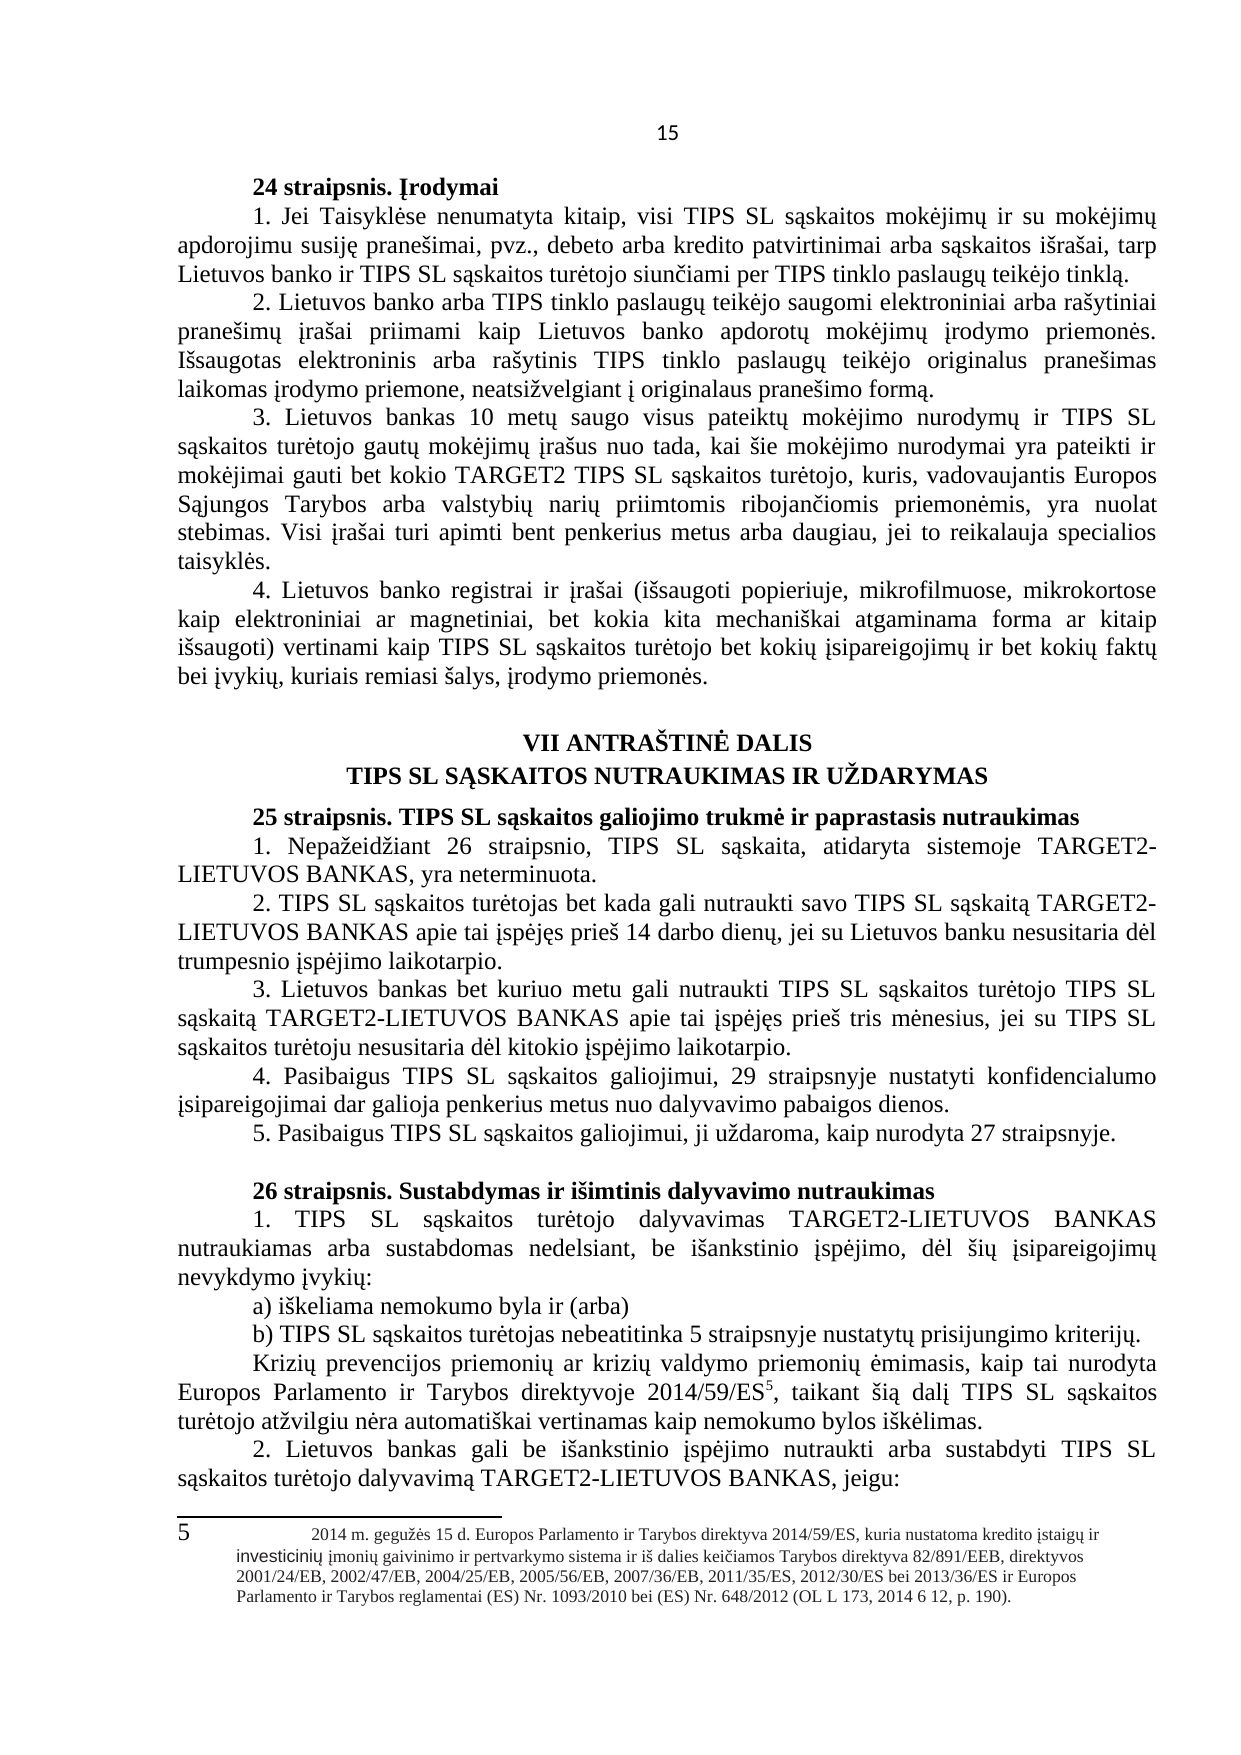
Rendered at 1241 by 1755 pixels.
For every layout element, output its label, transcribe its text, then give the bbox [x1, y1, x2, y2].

text 2014 m. gegužės 15 d. Europos Parlamento ir Tarybos direktyva 2014/59/ES, kuria nustatoma kredito įstaigų ir investicinių įmonių gaivinimo ir pertvarkymo sistema ir iš dalies keičiamos Tarybos direktyva 82/891/EEB, direktyvos 2001/24/EB, 2002/47/EB, 2004/25/EB, 2005/56/EB, 2007/36/EB, 2011/35/ES, 2012/30/ES bei 2013/36/ES ir Europos Parlamento ir Tarybos reglamentai (ES) Nr. 1093/2010 bei (ES) Nr. 648/2012 (OL L 173, 2014 6 12, p. 190). [177, 1517, 1158, 1607]
text 2. Lietuvos banko arba TIPS tinklo paslaugų teikėjo saugomi elektroniniai arba rašytiniai pranešimų įrašai priimami kaip Lietuvos banko apdorotų mokėjimų įrodymo priemonės. Išsaugotas elektroninis arba rašytinis TIPS tinklo paslaugų teikėjo originalus pranešimas laikomas įrodymo priemone, neatsižvelgiant į originalaus pranešimo formą. [177, 287, 1158, 402]
text 1. Jei Taisyklėse nenumatyta kitaip, visi TIPS SL sąskaitos mokėjimų ir su mokėjimų apdorojimu susiję pranešimai, pvz., debeto arba kredito patvirtinimai arba sąskaitos išrašai, tarp Lietuvos banko ir TIPS SL sąskaitos turėtojo siunčiami per TIPS tinklo paslaugų teikėjo tinklą. [177, 201, 1158, 287]
text 4. Lietuvos banko registrai ir įrašai (išsaugoti popieriuje, mikrofilmuose, mikrokortose kaip elektroniniai ar magnetiniai, bet kokia kita mechaniškai atgaminama forma ar kitaip išsaugoti) vertinami kaip TIPS SL sąskaitos turėtojo bet kokių įsipareigojimų ir bet kokių faktų bei įvykių, kuriais remiasi šalys, įrodymo priemonės. [177, 575, 1158, 690]
text 3. Lietuvos bankas 10 metų saugo visus pateiktų mokėjimo nurodymų ir TIPS SL sąskaitos turėtojo gautų mokėjimų įrašus nuo tada, kai šie mokėjimo nurodymai yra pateikti ir mokėjimai gauti bet kokio TARGET2 TIPS SL sąskaitos turėtojo, kuris, vadovaujantis Europos Sąjungos Tarybos arba valstybių narių priimtomis ribojančiomis priemonėmis, yra nuolat stebimas. Visi įrašai turi apimti bent penkerius metus arba daugiau, jei to reikalauja specialios taisyklės. [177, 402, 1158, 575]
text VII ANTRAŠTINĖ DALIS [177, 723, 1158, 757]
text 5. Pasibaigus TIPS SL sąskaitos galiojimui, ji uždaroma, kaip nurodyta 27 straipsnyje. [177, 1118, 1158, 1147]
text a) iškeliama nemokumo byla ir (arba) [177, 1291, 1158, 1319]
text 25 straipsnis. TIPS SL sąskaitos galiojimo trukmė ir paprastasis nutraukimas [177, 802, 1158, 831]
text Krizių prevencijos priemonių ar krizių valdymo priemonių ėmimasis, kaip tai nurodyta Europos Parlamento ir Tarybos direktyvoje 2014/59/ES, taikant šią dalį TIPS SL sąskaitos turėtojo atžvilgiu nėra automatiškai vertinamas kaip nemokumo bylos iškėlimas. [177, 1348, 1158, 1434]
text 26 straipsnis. Sustabdymas ir išimtinis dalyvavimo nutraukimas [177, 1176, 1158, 1204]
text 4. Pasibaigus TIPS SL sąskaitos galiojimui, 29 straipsnyje nustatyti konfidencialumo įsipareigojimai dar galioja penkerius metus nuo dalyvavimo pabaigos dienos. [177, 1061, 1158, 1118]
text 2. Lietuvos bankas gali be išankstinio įspėjimo nutraukti arba sustabdyti TIPS SL sąskaitos turėtojo dalyvavimą TARGET2-LIETUVOS BANKAS, jeigu: [177, 1434, 1158, 1492]
text 2. TIPS SL sąskaitos turėtojas bet kada gali nutraukti savo TIPS SL sąskaitą TARGET2-LIETUVOS BANKAS apie tai įspėjęs prieš 14 darbo dienų, jei su Lietuvos banku nesusitaria dėl trumpesnio įspėjimo laikotarpio. [177, 888, 1158, 974]
text 1. TIPS SL sąskaitos turėtojo dalyvavimas TARGET2-LIETUVOS BANKAS nutraukiamas arba sustabdomas nedelsiant, be išankstinio įspėjimo, dėl šių įsipareigojimų nevykdymo įvykių: [177, 1204, 1158, 1291]
text 1. Nepažeidžiant 26 straipsnio, TIPS SL sąskaita, atidaryta sistemoje TARGET2-LIETUVOS BANKAS, yra neterminuota. [177, 831, 1158, 888]
text b) TIPS SL sąskaitos turėtojas nebeatitinka 5 straipsnyje nustatytų prisijungimo kriterijų. [177, 1319, 1158, 1348]
text 24 straipsnis. Įrodymai [177, 172, 1158, 201]
text 3. Lietuvos bankas bet kuriuo metu gali nutraukti TIPS SL sąskaitos turėtojo TIPS SL sąskaitą TARGET2-LIETUVOS BANKAS apie tai įspėjęs prieš tris mėnesius, jei su TIPS SL sąskaitos turėtoju nesusitaria dėl kitokio įspėjimo laikotarpio. [177, 974, 1158, 1061]
text TIPS SL SĄSKAITOS NUTRAUKIMAS IR UŽDARYMAS [177, 757, 1158, 790]
